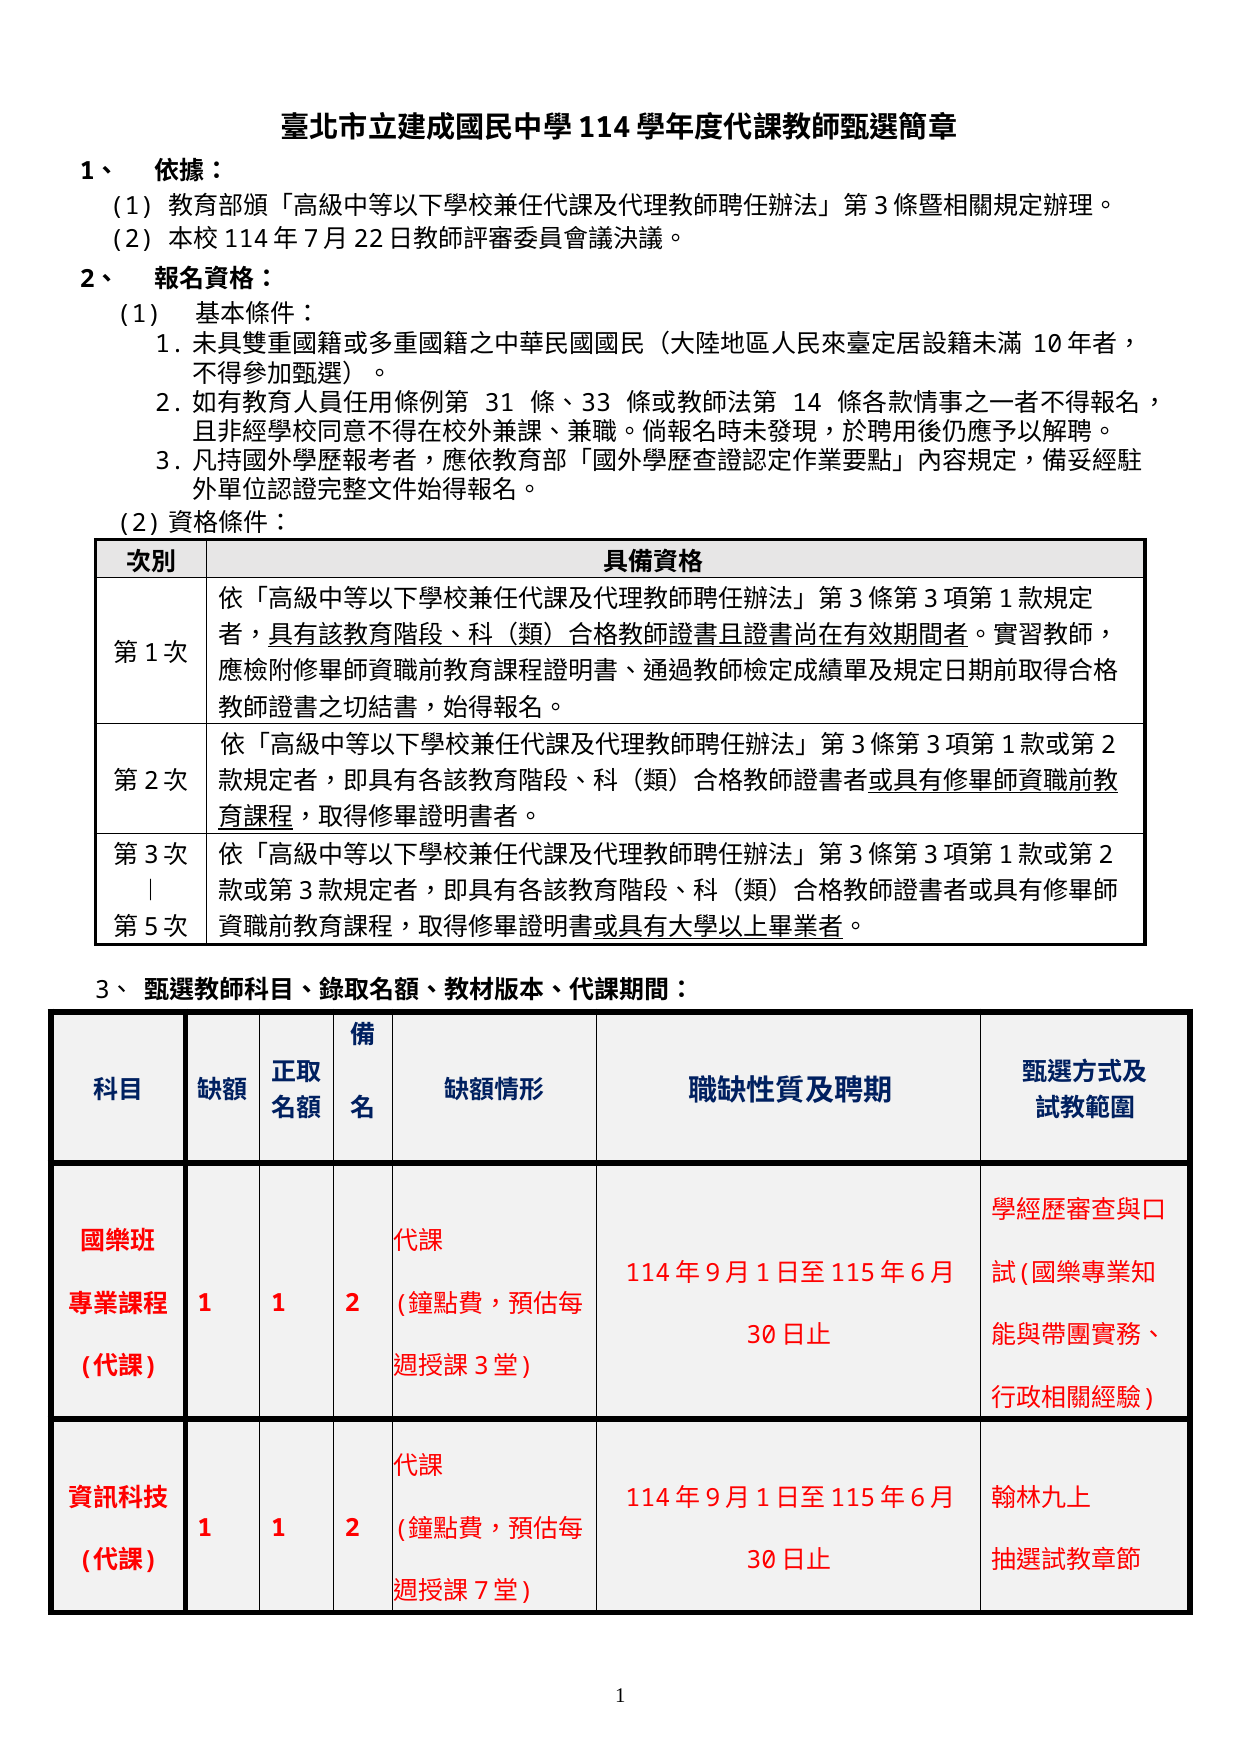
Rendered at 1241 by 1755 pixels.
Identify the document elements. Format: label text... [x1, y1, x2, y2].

table_cell 114年9月1日至115年6月30日止 [597, 1166, 980, 1416]
table_header 缺額 [188, 1015, 259, 1160]
table_cell 依「高級中等以下學校兼任代課及代理教師聘任辦法」第3條第3項第1款規定者，具有該教育階段、科（類）合格教師證書且證書尚在有效期間者。實習教師，應檢附修畢師資職前教育課程證明書、通過教師檢定成績單及規定日期前取得合格教師證書之切結書，始得報名。 [207, 578, 1143, 723]
table_header 正取 名額 [260, 1015, 333, 1160]
table_cell 1 [188, 1166, 259, 1416]
table_cell 依「高級中等以下學校兼任代課及代理教師聘任辦法」第3條第3項第1款或第2款規定者，即具有各該教育階段、科（類）合格教師證書者或具有修畢師資職前教育課程，取得修畢證明書者。 [207, 724, 1143, 833]
list 凡持國外學歷報考者，應依教育部「國外學歷查證認定作業要點」內容規定，備妥經駐外單位認證完整文件始得報名。 [155, 446, 1143, 504]
table_header 科目 [54, 1015, 183, 1160]
table_cell 資訊科技 (代課) [54, 1422, 183, 1610]
table_cell 代課 (鐘點費，預估每週授課7堂) [393, 1422, 596, 1610]
list 未具雙重國籍或多重國籍之中華民國國民（大陸地區人民來臺定居設籍未滿10年者，不得參加甄選）。 [155, 329, 1143, 388]
table_header 缺額情形 [393, 1015, 596, 1160]
list 基本條件： [116, 296, 1143, 329]
table_header 職缺性質及聘期 [597, 1015, 980, 1160]
text 臺北市立建成國民中學114學年度代課教師甄選簡章 [65, 104, 1172, 146]
list 資格條件： [116, 504, 1143, 538]
table_cell 國樂班 專業課程 (代課) [54, 1166, 183, 1416]
list 甄選教師科目、錄取名額、教材版本、代課期間： [94, 946, 1108, 1008]
table_cell 第1次 [97, 578, 206, 723]
table_cell 2 [334, 1166, 392, 1416]
table_header 具備資格 [207, 541, 1143, 577]
table_cell 第2次 [97, 724, 206, 833]
list 如有教育人員任用條例第 31 條、33 條或教師法第 14 條各款情事之一者不得報名，且非經學校同意不得在校外兼課、兼職。倘報名時未發現，於聘用後仍應予以解聘。 [155, 388, 1143, 446]
table_cell 1 [260, 1166, 333, 1416]
table_cell 1 [260, 1422, 333, 1610]
table_cell 依「高級中等以下學校兼任代課及代理教師聘任辦法」第3條第3項第1款或第2款或第3款規定者，即具有各該教育階段、科（類）合格教師證書者或具有修畢師資職前教育課程，取得修畢證明書或具有大學以上畢業者。 [207, 834, 1143, 943]
list 報名資格： [79, 254, 1146, 296]
table_cell 第3次 ︱ 第5次 [97, 834, 206, 943]
table_cell 翰林九上 抽選試教章節 [981, 1422, 1187, 1610]
list 教育部頒「高級中等以下學校兼任代課及代理教師聘任辦法」第3條暨相關規定辦理。 [109, 188, 1146, 221]
list 依據： [79, 146, 1146, 188]
table_cell 1 [188, 1422, 259, 1610]
table_cell 代課 (鐘點費，預估每週授課3堂) [393, 1166, 596, 1416]
table_cell 2 [334, 1422, 392, 1610]
table_header 次別 [97, 541, 206, 577]
table_cell 114年9月1日至115年6月30日止 [597, 1422, 980, 1610]
list 本校114年7月22日教師評審委員會議決議。 [109, 221, 1146, 254]
table_cell 學經歷審查與口試(國樂專業知能與帶團實務、行政相關經驗) [981, 1166, 1187, 1416]
table_header 甄選方式及 試教範圍 [981, 1015, 1187, 1160]
table_header 備取 名額 [334, 1015, 392, 1160]
